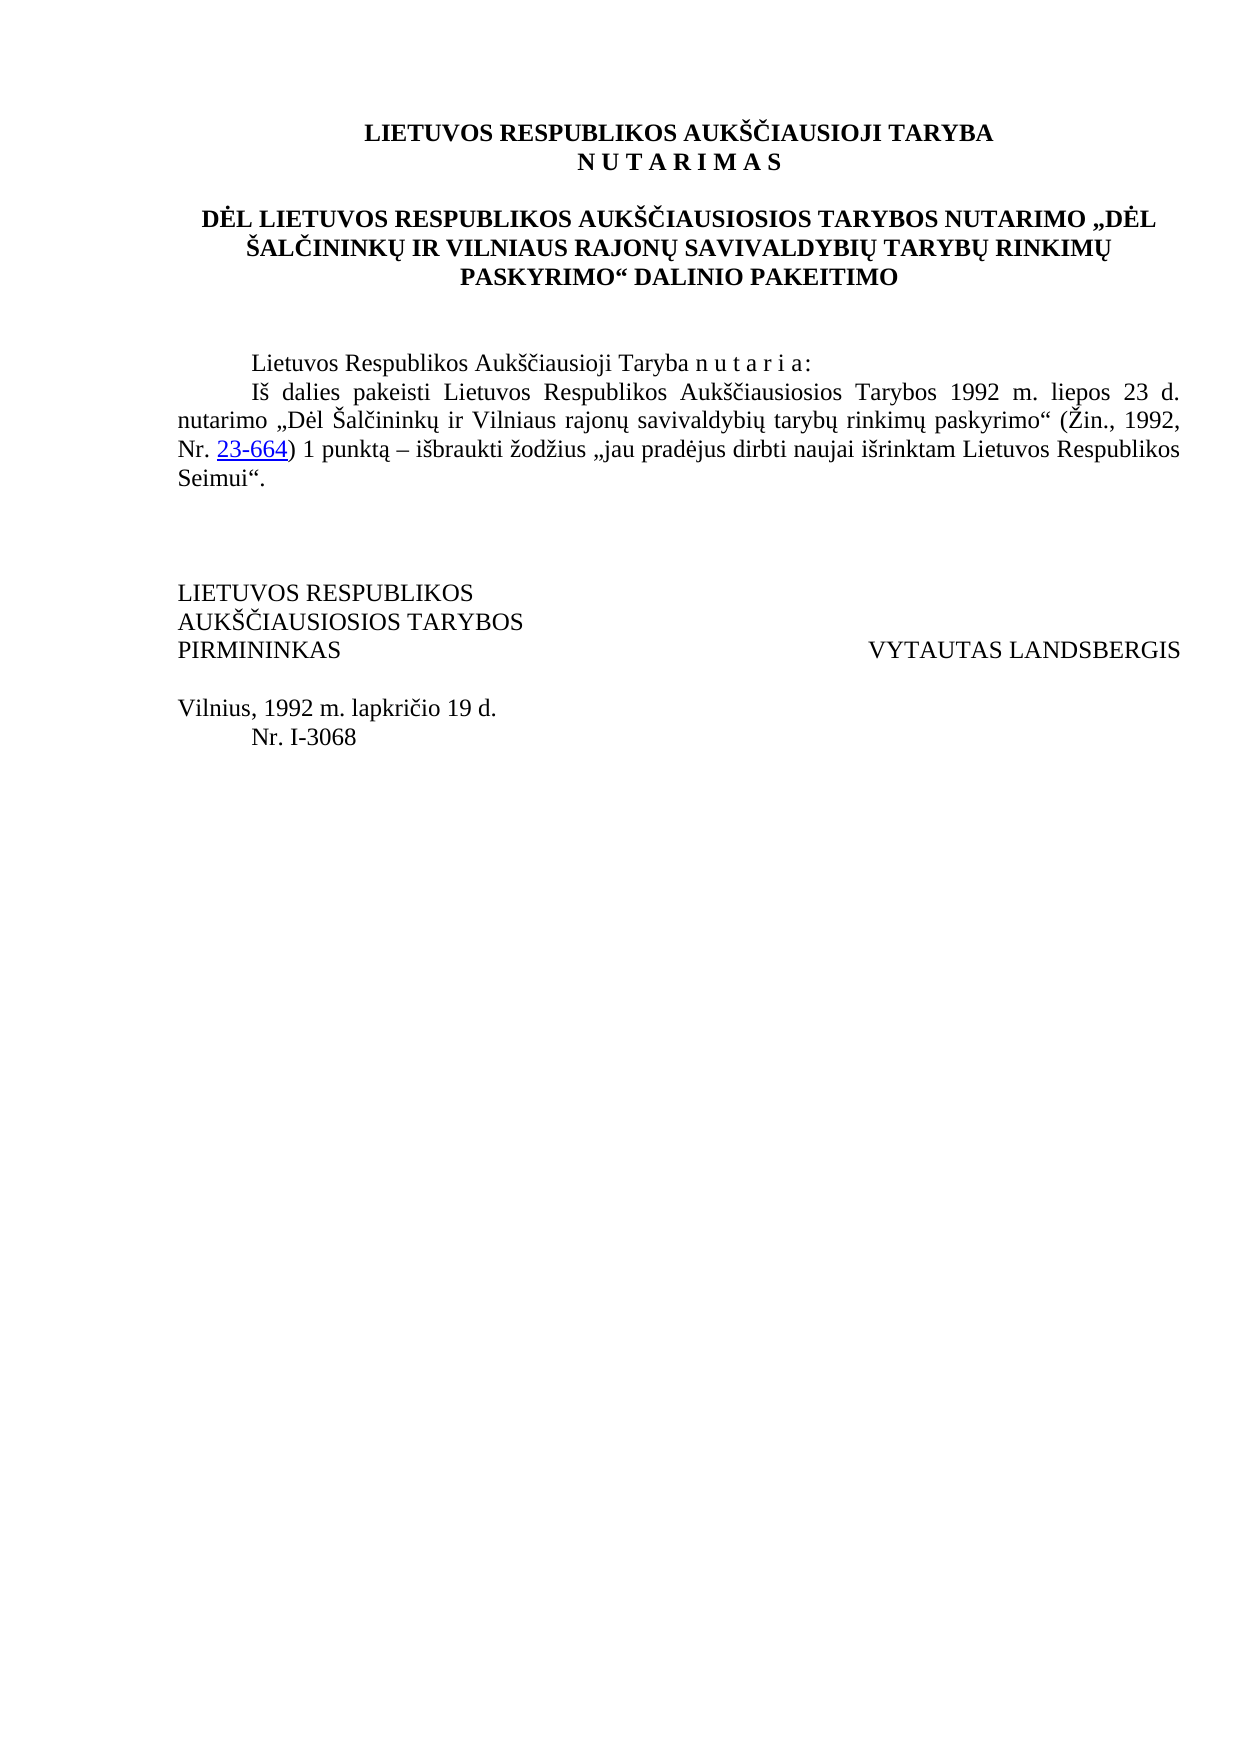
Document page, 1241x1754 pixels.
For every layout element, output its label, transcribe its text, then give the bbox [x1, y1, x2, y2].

text LIETUVOS RESPUBLIKOS AUKŠČIAUSIOJI TARYBA [177, 118, 1181, 147]
text Nr. I-3068 [177, 722, 1181, 751]
text DĖL LIETUVOS RESPUBLIKOS AUKŠČIAUSIOSIOS TARYBOS NUTARIMO „DĖL ŠALČININKŲ IR VILNIAUS RAJONŲ SAVIVALDYBIŲ TARYBŲ RINKIMŲ PASKYRIMO“ DALINIO PAKEITIMO [177, 204, 1181, 291]
text Lietuvos Respublikos Aukščiausioji Taryba nutaria: [177, 348, 1181, 377]
text Iš dalies pakeisti Lietuvos Respublikos Aukščiausiosios Tarybos 1992 m. liepos 23 d. nutarimo „Dėl Šalčininkų ir Vilniaus rajonų savivaldybių tarybų rinkimų paskyrimo“ (Žin., 1992, Nr. 23-664) 1 punktą – išbraukti žodžius „jau pradėjus dirbti naujai išrinktam Lietuvos Respublikos Seimui“. [177, 377, 1181, 492]
text Vilnius, 1992 m. lapkričio 19 d. [177, 693, 1181, 722]
text PIRMININKAS VYTAUTAS LANDSBERGIS [177, 636, 1181, 664]
text N U T A R I M A S [177, 147, 1181, 176]
text LIETUVOS RESPUBLIKOS [177, 578, 1181, 607]
text AUKŠČIAUSIOSIOS TARYBOS [177, 607, 1181, 636]
